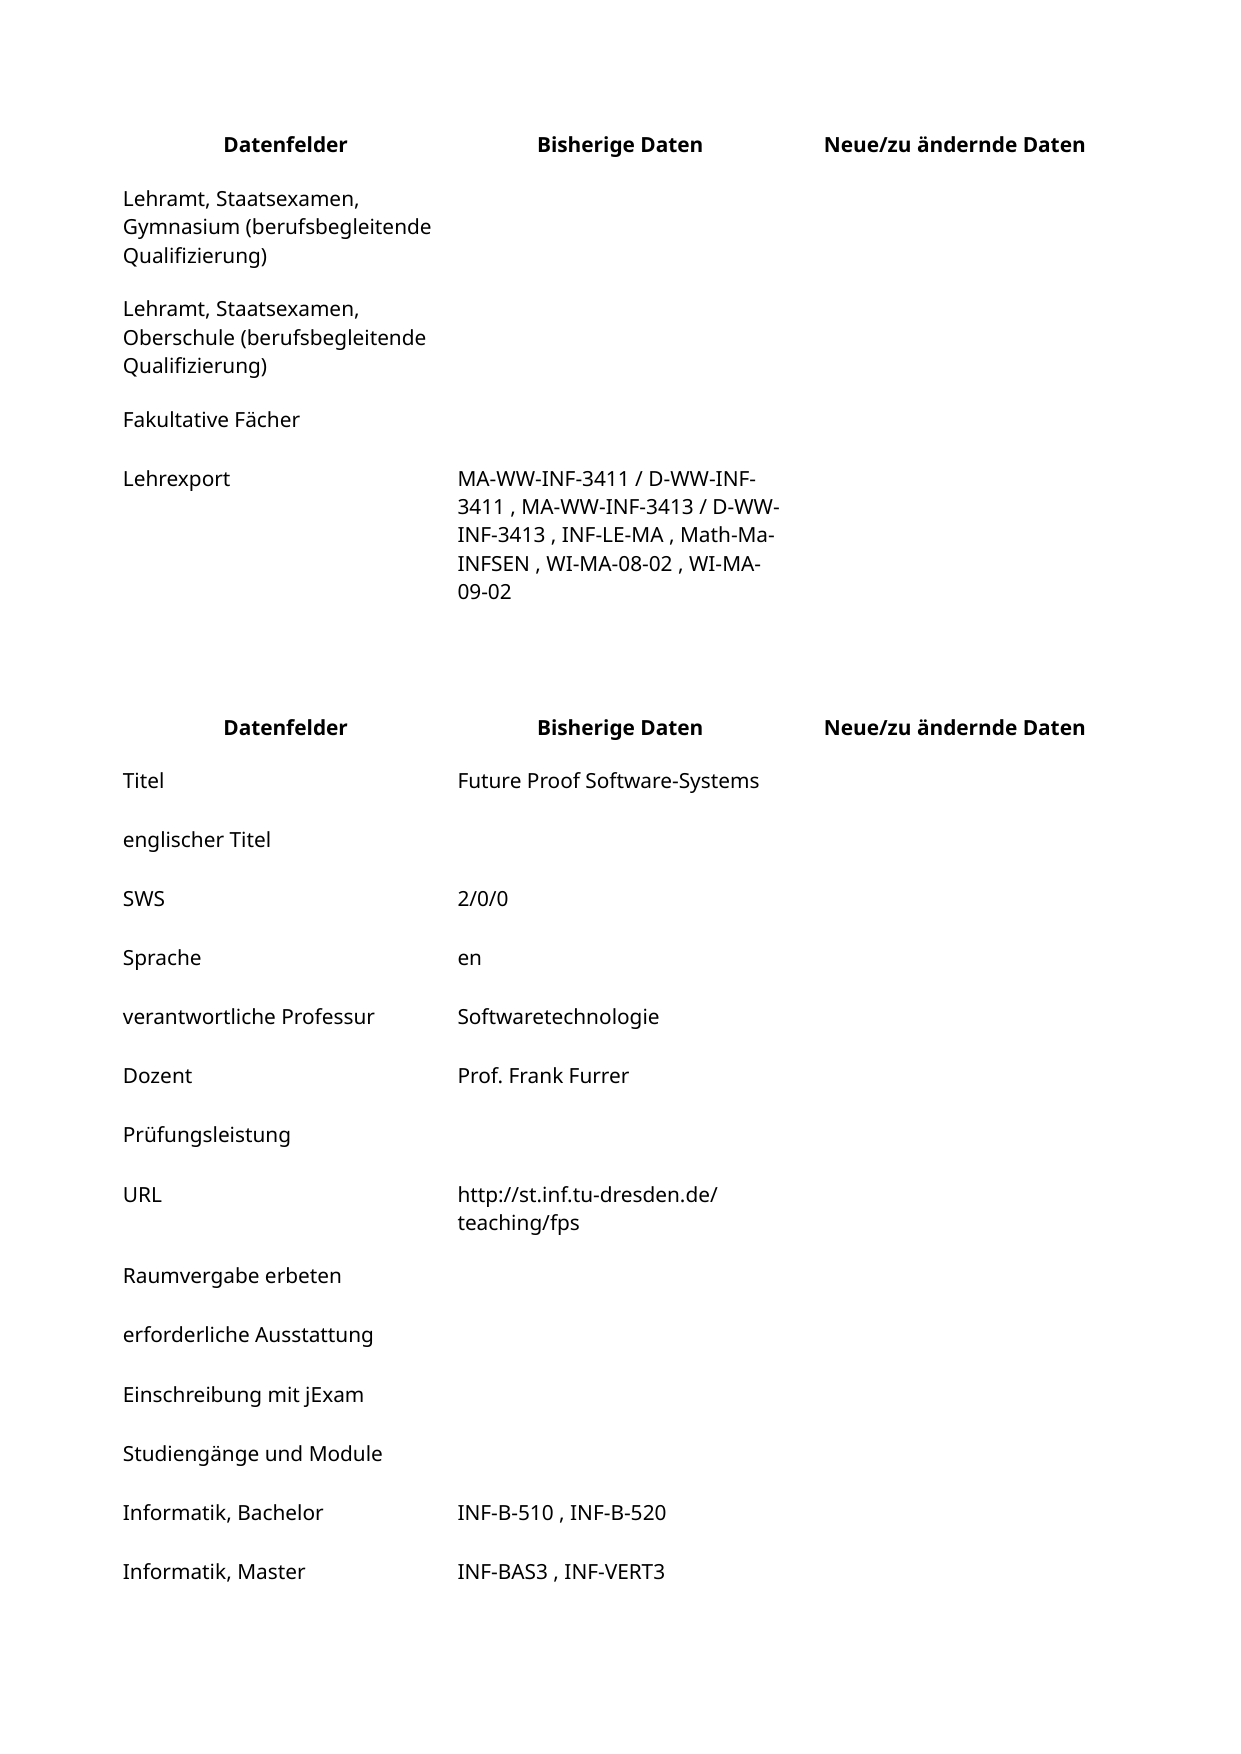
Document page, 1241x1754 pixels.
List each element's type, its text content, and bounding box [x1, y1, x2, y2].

table_header Neue/zu ändernde Daten [788, 700, 1122, 754]
table_cell [788, 392, 1122, 451]
table_header Bisherige Daten [453, 700, 787, 754]
table_cell [453, 1308, 787, 1367]
table_cell [788, 172, 1122, 282]
table_cell [788, 1167, 1122, 1249]
table_cell [453, 813, 787, 872]
table_cell en [453, 931, 787, 990]
table_cell [453, 1108, 787, 1167]
table_cell [788, 1426, 1122, 1485]
table_cell [788, 1367, 1122, 1426]
table_cell verantwortliche Professur [118, 990, 453, 1049]
table_cell [788, 872, 1122, 931]
table_cell [788, 813, 1122, 872]
table_cell http://st.inf.tu-dresden.de/teaching/fps [453, 1167, 787, 1249]
table_cell [788, 282, 1122, 392]
table_cell [788, 1249, 1122, 1308]
table_cell Softwaretechnologie [453, 990, 787, 1049]
table_cell Lehrexport [118, 451, 453, 618]
table_cell [788, 1108, 1122, 1167]
table_cell [788, 1308, 1122, 1367]
table_cell [788, 931, 1122, 990]
table_cell INF-B-510 , INF-B-520 [453, 1485, 787, 1544]
table_cell [453, 172, 787, 282]
table_cell Dozent [118, 1049, 453, 1108]
table_cell [453, 282, 787, 392]
table_header Bisherige Daten [453, 118, 787, 172]
table_cell englischer Titel [118, 813, 453, 872]
table_cell MA-WW-INF-3411 / D-WW-INF-3411 , MA-WW-INF-3413 / D-WW-INF-3413 , INF-LE-MA , Math-Ma-INFSEN , WI-MA-08-02 , WI-MA-09-02 [453, 451, 787, 618]
table_cell [788, 1049, 1122, 1108]
table_cell Informatik, Master [118, 1544, 453, 1603]
table_cell [788, 754, 1122, 813]
table_cell Studiengänge und Module [118, 1426, 453, 1485]
table_cell Prüfungsleistung [118, 1108, 453, 1167]
table_cell Raumvergabe erbeten [118, 1249, 453, 1308]
table_header Datenfelder [118, 118, 453, 172]
table_cell [788, 451, 1122, 618]
table_cell Lehramt, Staatsexamen, Gymnasium (berufsbegleitende Qualifizierung) [118, 172, 453, 282]
table_cell erforderliche Ausstattung [118, 1308, 453, 1367]
table_cell Einschreibung mit jExam [118, 1367, 453, 1426]
table_cell URL [118, 1167, 453, 1249]
table_header Neue/zu ändernde Daten [788, 118, 1122, 172]
table_cell Fakultative Fächer [118, 392, 453, 451]
table_header Datenfelder [118, 700, 453, 754]
table_cell [453, 1367, 787, 1426]
table_cell Sprache [118, 931, 453, 990]
table_cell Informatik, Bachelor [118, 1485, 453, 1544]
table_cell [453, 1426, 787, 1485]
table_cell [788, 1544, 1122, 1603]
table_cell [788, 1485, 1122, 1544]
table_cell Future Proof Software-Systems [453, 754, 787, 813]
table_cell [788, 990, 1122, 1049]
table_cell Prof. Frank Furrer [453, 1049, 787, 1108]
table_cell 2/0/0 [453, 872, 787, 931]
table_cell SWS [118, 872, 453, 931]
table_cell INF-BAS3 , INF-VERT3 [453, 1544, 787, 1603]
table_cell [453, 392, 787, 451]
table_cell Lehramt, Staatsexamen, Oberschule (berufsbegleitende Qualifizierung) [118, 282, 453, 392]
table_cell Titel [118, 754, 453, 813]
table_cell [453, 1249, 787, 1308]
